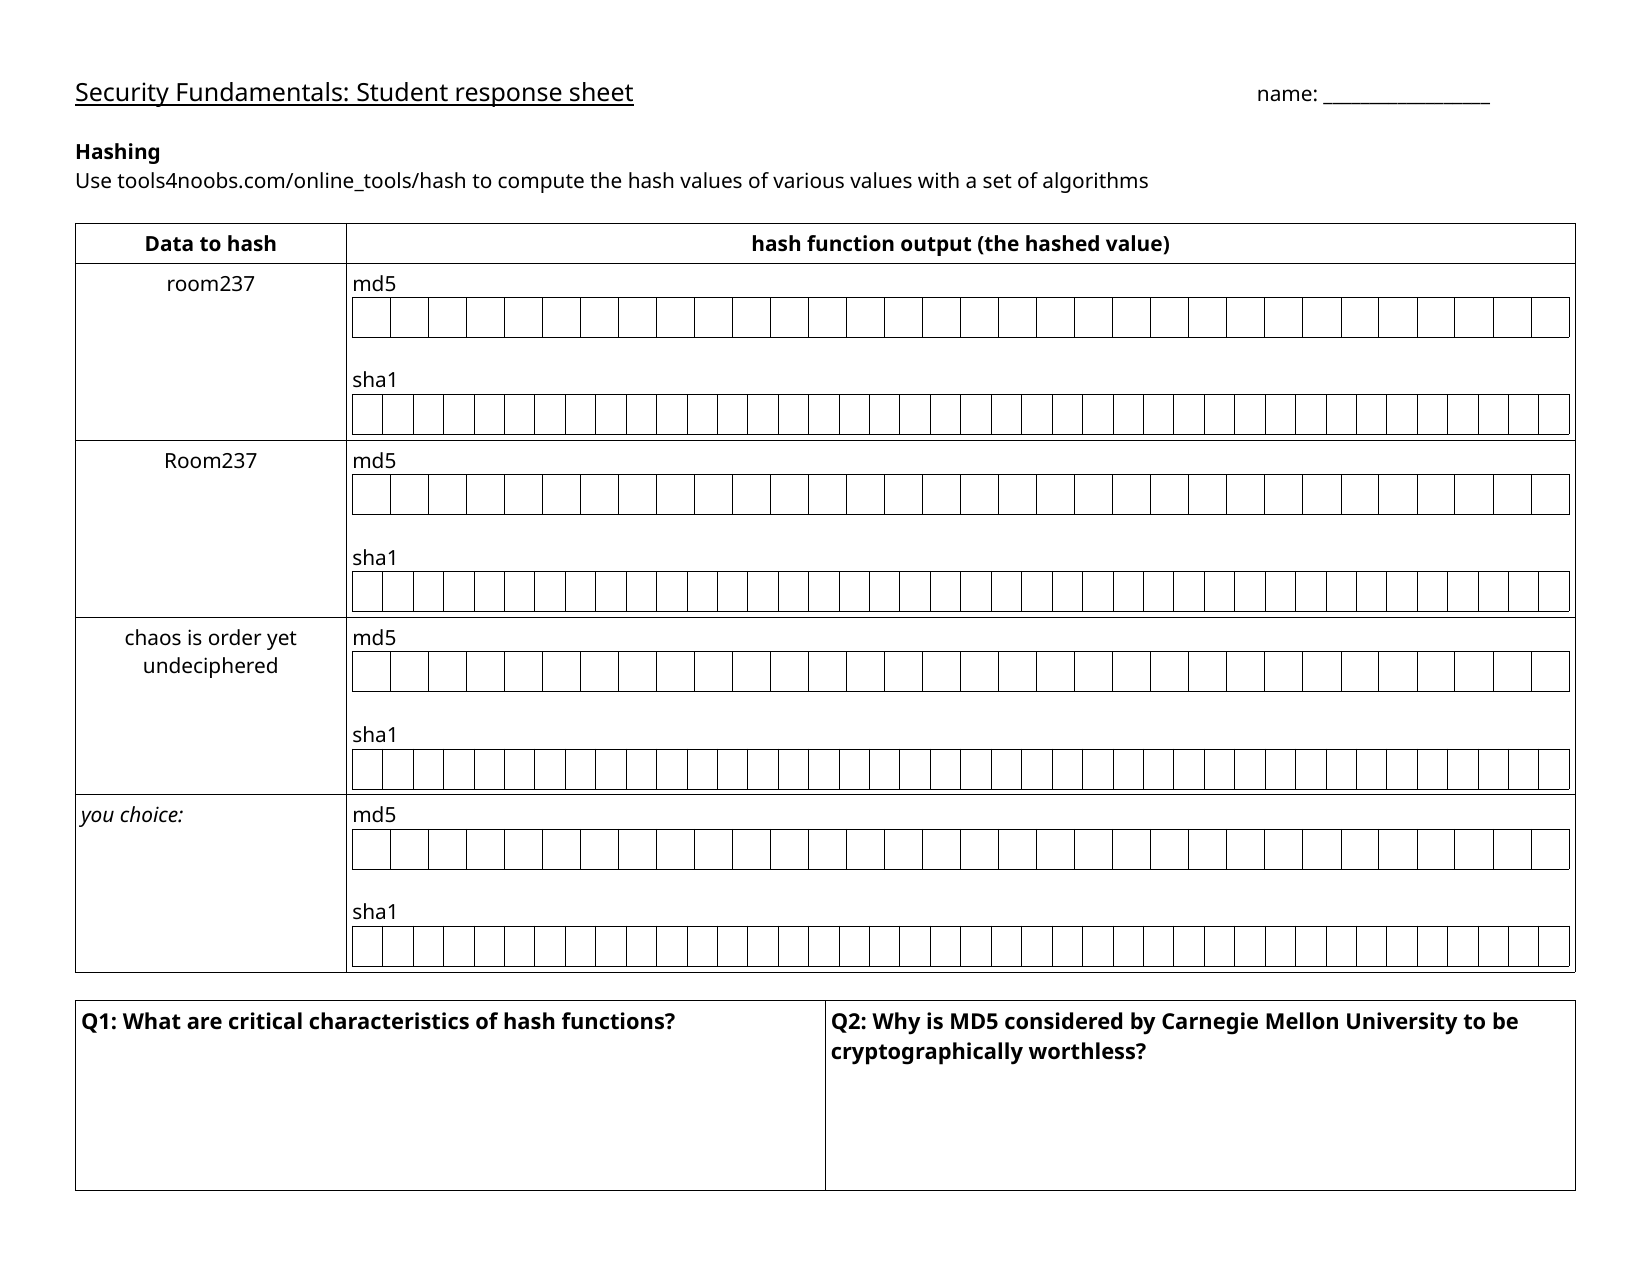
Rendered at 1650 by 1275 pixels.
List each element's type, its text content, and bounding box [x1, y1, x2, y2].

table_header [870, 750, 899, 788]
table_header [1418, 927, 1447, 966]
table_header [1494, 475, 1531, 514]
table_header [543, 475, 580, 514]
table_header [695, 830, 732, 869]
table_header [1448, 572, 1478, 611]
table_header [1037, 652, 1074, 691]
table_header [566, 750, 595, 788]
table_header [1265, 298, 1302, 337]
table_header [1448, 927, 1478, 966]
table_header [1151, 830, 1188, 869]
table_header [566, 395, 595, 434]
table_header [870, 395, 899, 434]
table_header [1327, 927, 1356, 966]
table_header [733, 298, 770, 337]
table_header [1387, 750, 1417, 788]
table_header [619, 475, 656, 514]
table_header [505, 750, 534, 788]
table_header [1037, 830, 1074, 869]
table_header [992, 395, 1021, 434]
table_header [1265, 475, 1302, 514]
table_header [505, 830, 542, 869]
table_header [771, 652, 808, 691]
table_header [1235, 395, 1265, 434]
table_cell room237 [76, 264, 346, 440]
table_header [467, 652, 504, 691]
table_header [1342, 298, 1378, 337]
table_header [1265, 830, 1302, 869]
table_header [923, 298, 960, 337]
table_header [1418, 572, 1447, 611]
table_header [535, 572, 565, 611]
table_header [353, 298, 390, 337]
table_header [1189, 298, 1226, 337]
table_header [1205, 750, 1234, 788]
table_header [1494, 652, 1531, 691]
table_header [581, 298, 618, 337]
table_header [429, 475, 466, 514]
table_header [1539, 750, 1569, 788]
table_header [627, 750, 656, 788]
table_header [1075, 830, 1112, 869]
table_header [923, 830, 960, 869]
table_header [1189, 830, 1226, 869]
table_header [619, 298, 656, 337]
table_header [992, 572, 1021, 611]
table_header [1539, 572, 1569, 611]
table_header [353, 572, 382, 611]
table_header [1227, 475, 1264, 514]
table_header [1189, 652, 1226, 691]
table_header [353, 830, 390, 869]
table_header [733, 830, 770, 869]
table_header [885, 652, 922, 691]
table_header [627, 395, 656, 434]
table_header [931, 750, 960, 788]
table_header [581, 830, 618, 869]
table_header [1509, 572, 1538, 611]
table_header [391, 298, 428, 337]
table_header [1418, 395, 1447, 434]
table_header [1053, 395, 1082, 434]
table_header [353, 927, 382, 966]
table_header [391, 830, 428, 869]
table_header [505, 298, 542, 337]
table_header [885, 475, 922, 514]
table_header [429, 830, 466, 869]
table_header [581, 652, 618, 691]
table_header [809, 395, 839, 434]
table_header [1075, 652, 1112, 691]
table_header [627, 927, 656, 966]
table_header [505, 927, 534, 966]
table_header [383, 572, 413, 611]
table_header [779, 750, 808, 788]
table_header [999, 475, 1036, 514]
table_header [1235, 750, 1265, 788]
table_header [961, 298, 998, 337]
table_cell md5 sha1 [347, 441, 1575, 617]
table_header [1303, 830, 1341, 869]
table_cell md5 sha1 [347, 618, 1575, 794]
table_header [870, 572, 899, 611]
table_header [992, 750, 1021, 788]
table_header [1174, 572, 1204, 611]
table_header [475, 927, 504, 966]
table_header [581, 475, 618, 514]
table_header [467, 298, 504, 337]
table_header [992, 927, 1021, 966]
table_header [961, 395, 991, 434]
table_header [535, 750, 565, 788]
table_header [840, 572, 869, 611]
table_header [429, 652, 466, 691]
table_header [1532, 475, 1569, 514]
table_header [961, 652, 998, 691]
table_header [505, 475, 542, 514]
table_header [1037, 298, 1074, 337]
table_header [1342, 652, 1378, 691]
table_header [391, 475, 428, 514]
table_header [1022, 395, 1052, 434]
table_header [733, 475, 770, 514]
table_header [900, 927, 930, 966]
table_header [1189, 475, 1226, 514]
table_header [657, 475, 694, 514]
table_header [1151, 652, 1188, 691]
table_header [1151, 298, 1188, 337]
table_header [1205, 395, 1234, 434]
table_header [543, 652, 580, 691]
table_header [885, 830, 922, 869]
table_header [1455, 475, 1493, 514]
table_header [383, 750, 413, 788]
table_header [1379, 830, 1417, 869]
table_header [718, 927, 747, 966]
table_header [1387, 395, 1417, 434]
table_header [695, 298, 732, 337]
table_header [353, 475, 390, 514]
table_header [414, 750, 443, 788]
table_header [1532, 298, 1569, 337]
table_header [961, 830, 998, 869]
table_header [1075, 475, 1112, 514]
table_header [1448, 750, 1478, 788]
table_header [748, 927, 778, 966]
table_header [596, 395, 626, 434]
table_header [467, 830, 504, 869]
table_header [1205, 927, 1234, 966]
table_header [1235, 572, 1265, 611]
table_header [840, 927, 869, 966]
table_header [1083, 927, 1113, 966]
table_header [688, 927, 717, 966]
table_header [1113, 475, 1150, 514]
table_header [1114, 572, 1143, 611]
table_header [1022, 572, 1052, 611]
table_header [391, 652, 428, 691]
table_header [718, 395, 747, 434]
table_header [1479, 750, 1508, 788]
table_header [1387, 572, 1417, 611]
table_header [1379, 652, 1417, 691]
table_header [923, 475, 960, 514]
table_header [414, 395, 443, 434]
table_header [1509, 927, 1538, 966]
table_header [1418, 475, 1454, 514]
table_header [1022, 927, 1052, 966]
table_header [1418, 298, 1454, 337]
table_header [1114, 750, 1143, 788]
table_header [467, 475, 504, 514]
table_header [1418, 652, 1454, 691]
table_header [847, 652, 884, 691]
table_header [1205, 572, 1234, 611]
table_header [840, 750, 869, 788]
table_header [1479, 572, 1508, 611]
table_header [1379, 475, 1417, 514]
table_cell chaos is order yet undeciphered [76, 618, 346, 794]
table_header [1296, 927, 1326, 966]
table_cell md5 sha1 [347, 795, 1575, 972]
table_header [900, 750, 930, 788]
table_header [1174, 395, 1204, 434]
table_header [1532, 652, 1569, 691]
table_header [535, 395, 565, 434]
table_header [779, 927, 808, 966]
table_header Data to hash [76, 224, 346, 263]
table_header [1151, 475, 1188, 514]
table_header [1455, 652, 1493, 691]
table_header [1083, 572, 1113, 611]
table_header [1113, 652, 1150, 691]
table_header [543, 830, 580, 869]
table_header [657, 750, 687, 788]
table_header [809, 652, 846, 691]
table_header [847, 830, 884, 869]
table_header [1174, 750, 1204, 788]
table_header [688, 750, 717, 788]
table_header [999, 830, 1036, 869]
table_header [1494, 830, 1531, 869]
table_header [429, 298, 466, 337]
table_header [1342, 830, 1378, 869]
table_header [1539, 927, 1569, 966]
table_header [1357, 927, 1386, 966]
table_header [657, 572, 687, 611]
table_header [505, 572, 534, 611]
table_header [1265, 652, 1302, 691]
table_header [1266, 750, 1295, 788]
table_header [1448, 395, 1478, 434]
table_header [414, 927, 443, 966]
table_header [1266, 927, 1295, 966]
table_header [657, 395, 687, 434]
table_header [688, 395, 717, 434]
text Hashing [75, 137, 1575, 166]
table_header [1327, 395, 1356, 434]
table_header [771, 830, 808, 869]
table_header [1357, 572, 1386, 611]
table_header [475, 395, 504, 434]
table_header [1144, 572, 1173, 611]
table_header [809, 572, 839, 611]
table_header [566, 927, 595, 966]
table_header [1227, 830, 1264, 869]
table_header [353, 750, 382, 788]
table_header [1455, 830, 1493, 869]
table_header [1083, 750, 1113, 788]
table_header [748, 750, 778, 788]
table_header [847, 298, 884, 337]
table_header [779, 572, 808, 611]
table_header hash function output (the hashed value) [347, 224, 1575, 263]
table_header [1296, 750, 1326, 788]
table_header [733, 652, 770, 691]
table_header [1144, 395, 1173, 434]
table_header [657, 652, 694, 691]
table_header [1494, 298, 1531, 337]
table_header [1418, 830, 1454, 869]
table_header [1174, 927, 1204, 966]
table_header [688, 572, 717, 611]
text Security Fundamentals: Student response sheet name: __________________ [75, 75, 1575, 109]
table_header [771, 298, 808, 337]
table_header [596, 927, 626, 966]
table_header [444, 572, 474, 611]
table_header [596, 572, 626, 611]
table_header [1296, 572, 1326, 611]
table_header [657, 830, 694, 869]
table_header [1327, 572, 1356, 611]
table_header [1303, 298, 1341, 337]
table_header [1227, 298, 1264, 337]
table_header [1114, 927, 1143, 966]
table_header [961, 475, 998, 514]
table_cell Room237 [76, 441, 346, 617]
table_header [809, 750, 839, 788]
table_header [1235, 927, 1265, 966]
table_header [1083, 395, 1113, 434]
table_header [1539, 395, 1569, 434]
table_header [1114, 395, 1143, 434]
table_header [475, 750, 504, 788]
table_header [1037, 475, 1074, 514]
table_header [1455, 298, 1493, 337]
table_header [900, 572, 930, 611]
table_header [1296, 395, 1326, 434]
table_header [619, 652, 656, 691]
table_header [444, 750, 474, 788]
table_header [809, 475, 846, 514]
table_header [771, 475, 808, 514]
table_cell md5 sha1 [347, 264, 1575, 440]
table_header [543, 298, 580, 337]
table_header [1479, 927, 1508, 966]
table_header [657, 927, 687, 966]
table_header [1327, 750, 1356, 788]
table_header [718, 572, 747, 611]
table_header Q2: Why is MD5 considered by Carnegie Mellon University to be cryptographically worthless? [826, 1001, 1575, 1190]
table_header [1266, 395, 1295, 434]
table_header [931, 395, 960, 434]
table_header [809, 927, 839, 966]
text Use tools4noobs.com/online_tools/hash to compute the hash values of various values with a set of algorithms [75, 166, 1575, 194]
table_header [505, 652, 542, 691]
table_header [779, 395, 808, 434]
table_header [923, 652, 960, 691]
table_header [961, 927, 991, 966]
table_header [383, 927, 413, 966]
table_header [657, 298, 694, 337]
table_header [1053, 750, 1082, 788]
table_header [1053, 572, 1082, 611]
table_header [1357, 395, 1386, 434]
table_header [748, 572, 778, 611]
table_header [1303, 652, 1341, 691]
table_header [383, 395, 413, 434]
table_header [1227, 652, 1264, 691]
table_cell you choice: [76, 795, 346, 972]
table_header [627, 572, 656, 611]
table_header [353, 395, 382, 434]
table_header [1479, 395, 1508, 434]
table_header [535, 927, 565, 966]
table_header [1418, 750, 1447, 788]
table_header [1532, 830, 1569, 869]
table_header [1509, 750, 1538, 788]
table_header [353, 652, 390, 691]
table_header [1303, 475, 1341, 514]
table_header [1144, 927, 1173, 966]
table_header [1075, 298, 1112, 337]
table_header [1053, 927, 1082, 966]
table_header [900, 395, 930, 434]
table_header [718, 750, 747, 788]
table_header [885, 298, 922, 337]
table_header [748, 395, 778, 434]
table_header [999, 298, 1036, 337]
table_header [1113, 298, 1150, 337]
table_header [1387, 927, 1417, 966]
table_header [505, 395, 534, 434]
table_header [1509, 395, 1538, 434]
table_header [414, 572, 443, 611]
table_header [1357, 750, 1386, 788]
table_header [596, 750, 626, 788]
table_header [444, 927, 474, 966]
table_header [961, 750, 991, 788]
table_header [444, 395, 474, 434]
table_header [931, 927, 960, 966]
table_header [475, 572, 504, 611]
table_header [619, 830, 656, 869]
table_header [1022, 750, 1052, 788]
table_header [840, 395, 869, 434]
table_header [847, 475, 884, 514]
table_header [1113, 830, 1150, 869]
table_header [1266, 572, 1295, 611]
table_header [809, 830, 846, 869]
table_header [566, 572, 595, 611]
table_header [695, 475, 732, 514]
table_header [1144, 750, 1173, 788]
table_header Q1: What are critical characteristics of hash functions? [76, 1001, 825, 1190]
table_header [870, 927, 899, 966]
table_header [999, 652, 1036, 691]
table_header [961, 572, 991, 611]
table_header [1342, 475, 1378, 514]
table_header [1379, 298, 1417, 337]
table_header [931, 572, 960, 611]
table_header [809, 298, 846, 337]
table_header [695, 652, 732, 691]
